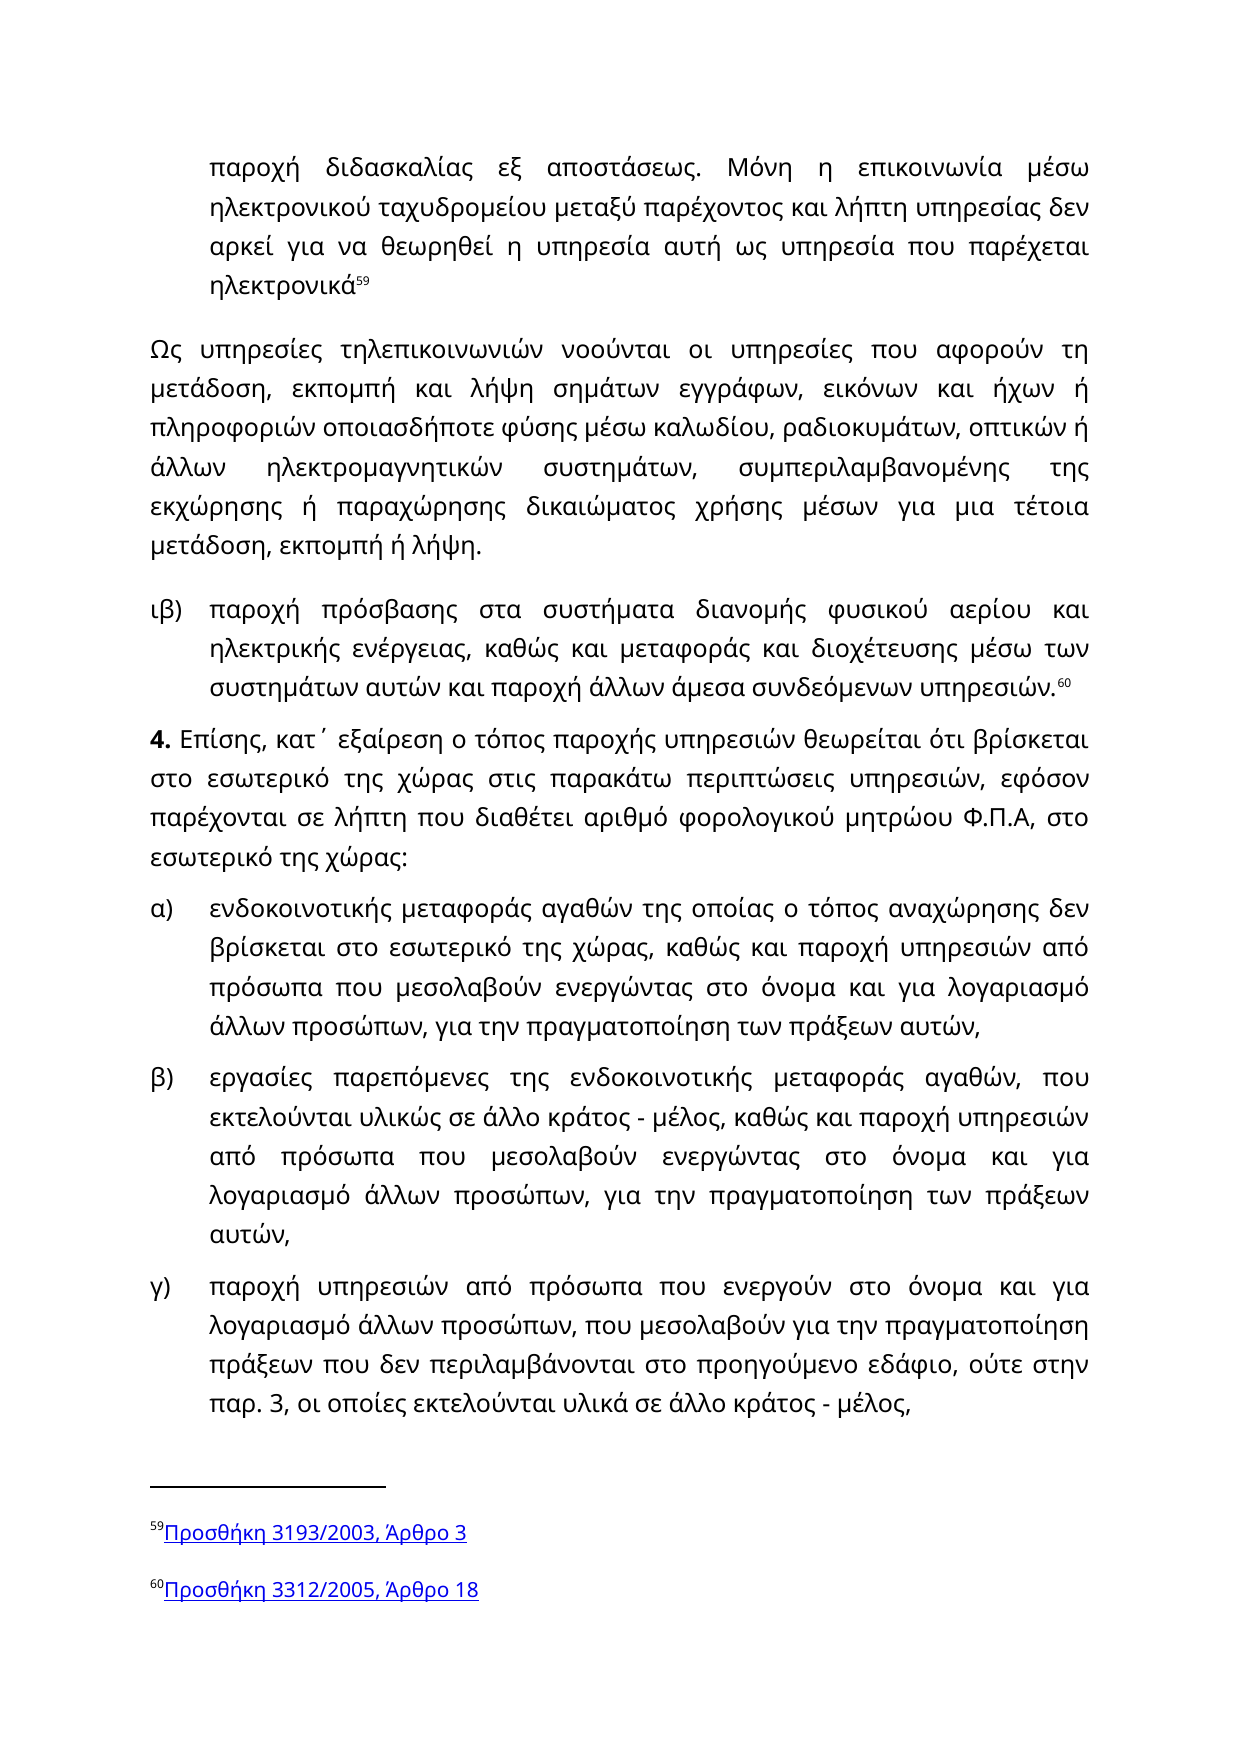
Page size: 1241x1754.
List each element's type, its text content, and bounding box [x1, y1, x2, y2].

text Προσθήκη 3193/2003, Άρθρο 3 [150, 1518, 1090, 1546]
list παροχή διδασκαλίας εξ αποστάσεως. Μόνη η επικοινωνία μέσω ηλεκτρονικού ταχυδρομείου μεταξύ παρέχοντος και λήπτη υπηρεσίας δεν αρκεί για να θεωρηθεί η υπηρεσία αυτή ως υπηρεσία που παρέχεται ηλεκτρονικά [150, 150, 1090, 302]
text Ως υπηρεσίες τηλεπικοινωνιών νοούνται οι υπηρεσίες που αφορούν τη μετάδοση, εκπομπή και λήψη σημάτων εγγράφων, εικόνων και ήχων ή πληροφοριών οποιασδήποτε φύσης μέσω καλωδίου, ραδιοκυμάτων, οπτικών ή άλλων ηλεκτρομαγνητικών συστημάτων, συμπεριλαμβανομένης της εκχώρησης ή παραχώρησης δικαιώματος χρήσης μέσων για μια τέτοια μετάδοση, εκπομπή ή λήψη. [150, 332, 1090, 562]
list β) εργασίες παρεπόμενες της ενδοκοινοτικής μεταφοράς αγαθών, που εκτελούνται υλικώς σε άλλο κράτος - μέλος, καθώς και παροχή υπηρεσιών από πρόσωπα που μεσολαβούν ενεργώντας στο όνομα και για λογαριασμό άλλων προσώπων, για την πραγματοποίηση των πράξεων αυτών, [150, 1060, 1090, 1251]
list ιβ) παροχή πρόσβασης στα συστήματα διανομής φυσικού αερίου και ηλεκτρικής ενέργειας, καθώς και μεταφοράς και διοχέτευσης μέσω των συστημάτων αυτών και παροχή άλλων άμεσα συνδεόμενων υπηρεσιών. [150, 592, 1090, 704]
text Προσθήκη 3312/2005, Άρθρο 18 [150, 1576, 1090, 1604]
list γ) παροχή υπηρεσιών από πρόσωπα που ενεργούν στο όνομα και για λογαριασμό άλλων προσώπων, που μεσολαβούν για την πραγματοποίηση πράξεων που δεν περιλαμβάνονται στο προηγούμενο εδάφιο, ούτε στην παρ. 3, οι οποίες εκτελούνται υλικά σε άλλο κράτος - μέλος, [150, 1268, 1090, 1420]
text 4. Επίσης, κατ΄ εξαίρεση ο τόπος παροχής υπηρεσιών θεωρείται ότι βρίσκεται στο εσωτερικό της χώρας στις παρακάτω περιπτώσεις υπηρεσιών, εφόσον παρέχονται σε λήπτη που διαθέτει αριθμό φορολογικού μητρώου Φ.Π.Α, στο εσωτερικό της χώρας: [150, 722, 1090, 873]
list α) ενδοκοινοτικής μεταφοράς αγαθών της οποίας ο τόπος αναχώρησης δεν βρίσκεται στο εσωτερικό της χώρας, καθώς και παροχή υπηρεσιών από πρόσωπα που μεσολαβούν ενεργώντας στο όνομα και για λογαριασμό άλλων προσώπων, για την πραγματοποίηση των πράξεων αυτών, [150, 891, 1090, 1042]
